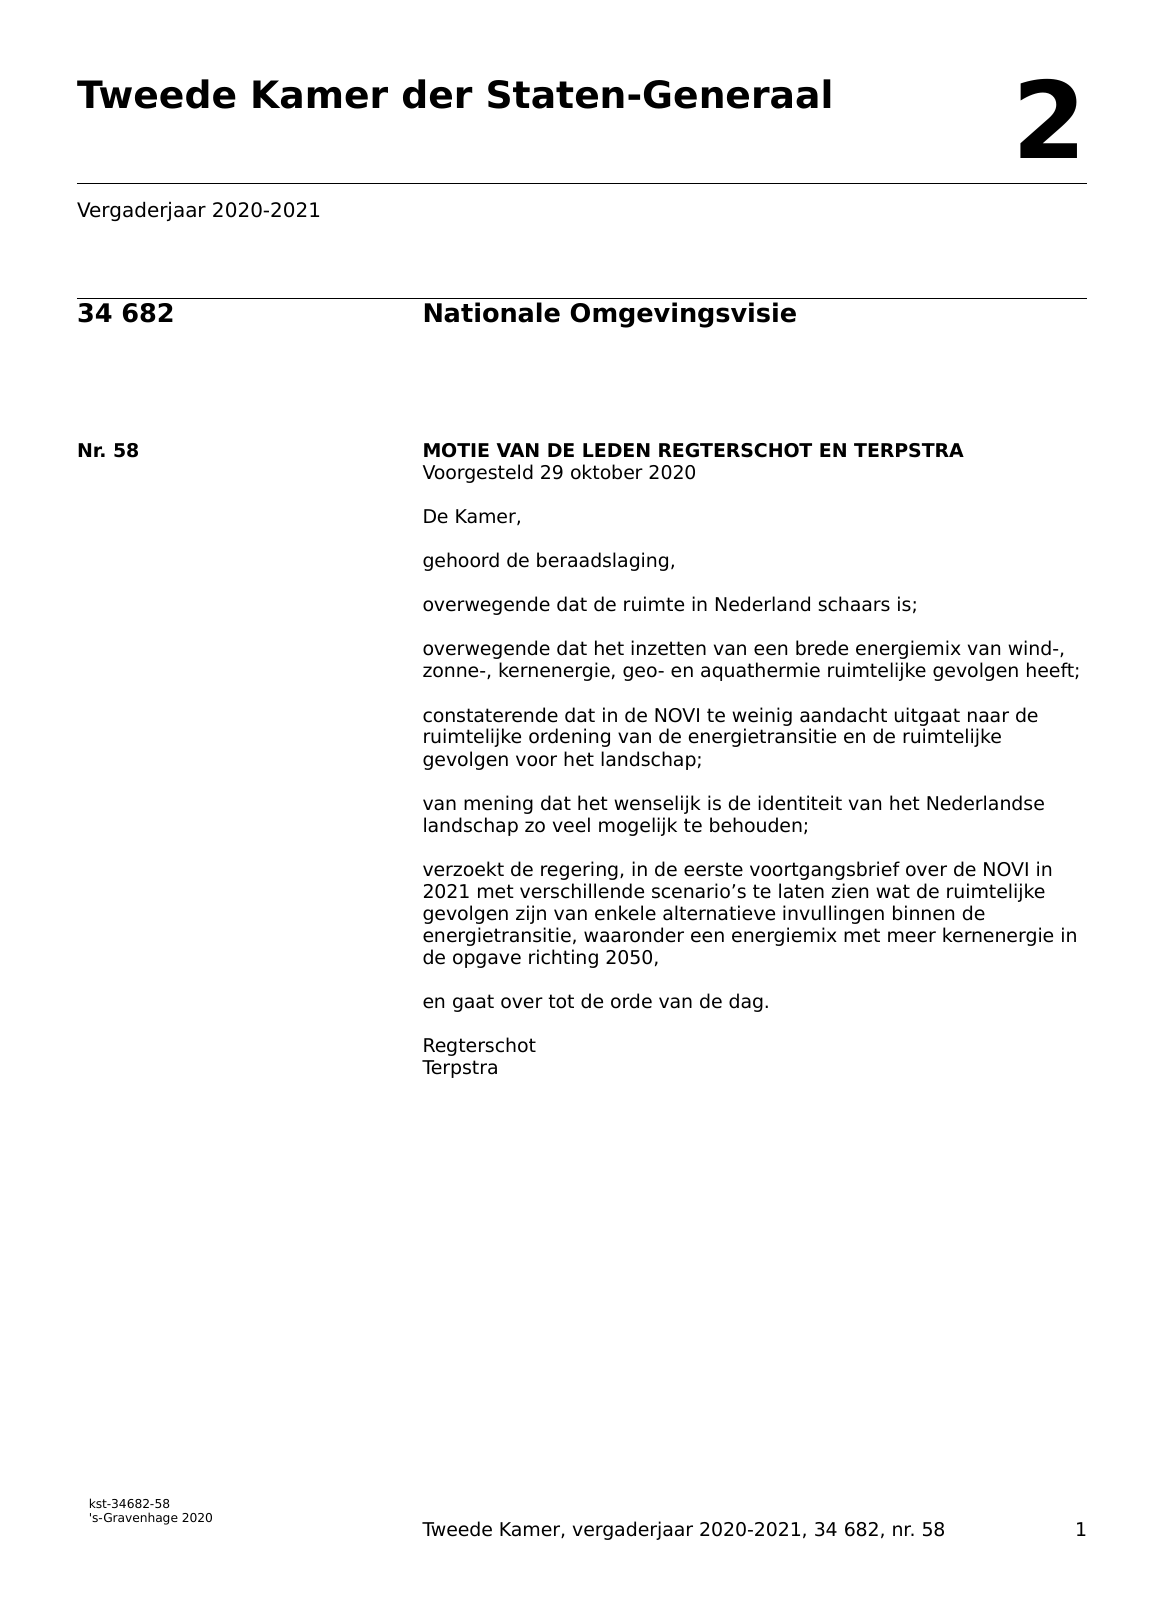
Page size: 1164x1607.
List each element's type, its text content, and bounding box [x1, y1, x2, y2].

text gehoord de beraadslaging, [422, 550, 1087, 572]
text constaterende dat in de NOVI te weinig aandacht uitgaat naar de ruimtelijke ordening van de energietransitie en de ruimtelijke gevolgen voor het landschap; [422, 704, 1087, 770]
text Terpstra [422, 1057, 1087, 1079]
text van mening dat het wenselijk is de identiteit van het Nederlandse landschap zo veel mogelijk te behouden; [422, 793, 1087, 837]
subtitle 34 682 Nationale Omgevingsvisie [77, 299, 1087, 329]
text Voorgesteld 29 oktober 2020 [422, 462, 1087, 484]
subtitle Nr. 58 MOTIE VAN DE LEDEN REGTERSCHOT EN TERPSTRA [77, 440, 1087, 462]
table_header 2 [886, 59, 1087, 183]
text verzoekt de regering, in de eerste voortgangsbrief over de NOVI in 2021 met verschillende scenario’s te laten zien wat de ruimtelijke gevolgen zijn van enkele alternatieve invullingen binnen de energietransitie, waaronder een energiemix met meer kernenergie in de opgave richting 2050, [422, 859, 1087, 969]
text en gaat over tot de orde van de dag. [422, 991, 1087, 1013]
text Regterschot [422, 1035, 1087, 1057]
text 's-Gravenhage 2020 [88, 1511, 323, 1525]
text kst-34682-58 [88, 1497, 323, 1511]
table_cell Vergaderjaar 2020-2021 [77, 184, 1087, 298]
text overwegende dat de ruimte in Nederland schaars is; [422, 594, 1087, 616]
table_header Tweede Kamer der Staten-Generaal [77, 59, 886, 183]
text overwegende dat het inzetten van een brede energiemix van wind-, zonne-, kernenergie, geo- en aquathermie ruimtelijke gevolgen heeft; [422, 638, 1087, 682]
text De Kamer, [422, 506, 1087, 528]
